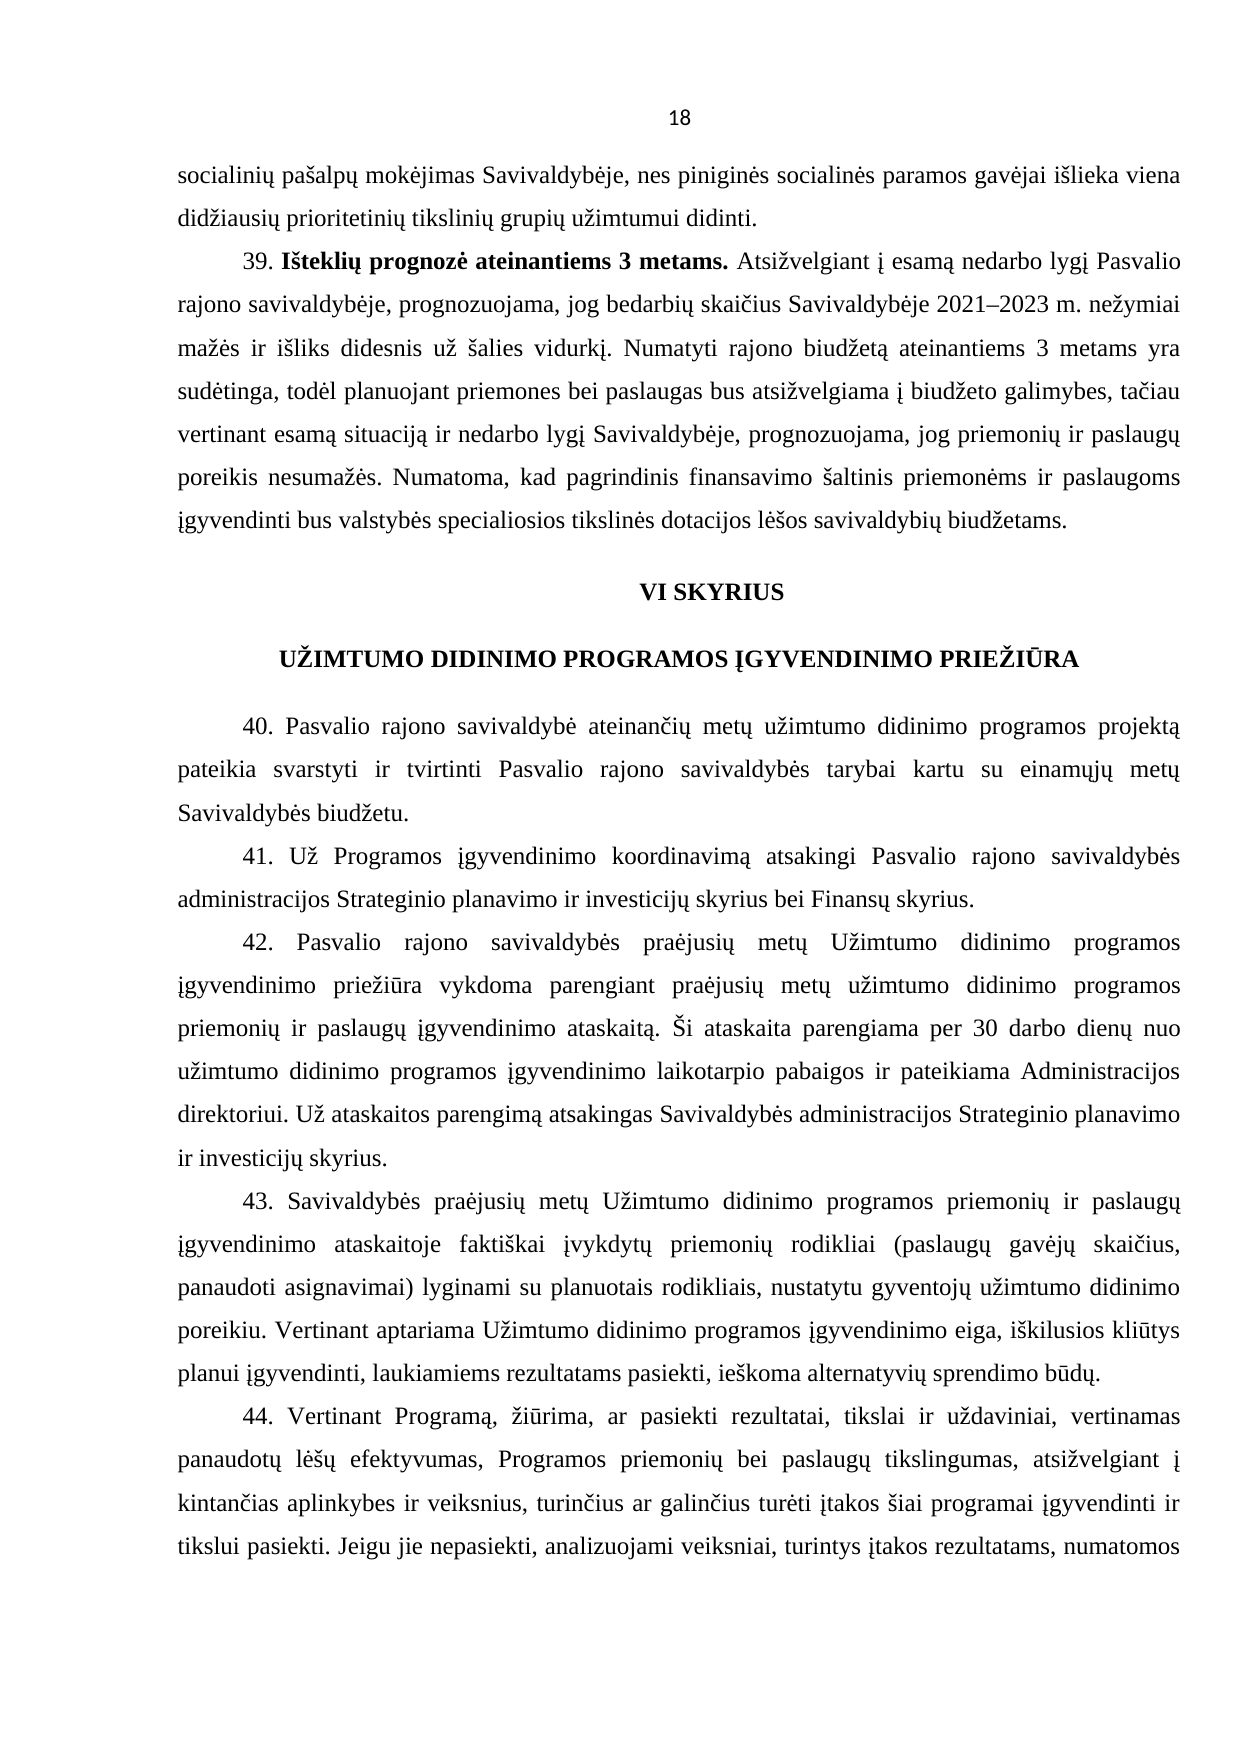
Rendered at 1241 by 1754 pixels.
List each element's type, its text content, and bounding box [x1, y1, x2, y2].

text 41. Už Programos įgyvendinimo koordinavimą atsakingi Pasvalio rajono savivaldybės administracijos Strateginio planavimo ir investicijų skyrius bei Finansų skyrius. [177, 841, 1181, 913]
text 43. Savivaldybės praėjusių metų Užimtumo didinimo programos priemonių ir paslaugų įgyvendinimo ataskaitoje faktiškai įvykdytų priemonių rodikliai (paslaugų gavėjų skaičius, panaudoti asignavimai) lyginami su planuotais rodikliais, nustatytu gyventojų užimtumo didinimo poreikiu. Vertinant aptariama Užimtumo didinimo programos įgyvendinimo eiga, iškilusios kliūtys planui įgyvendinti, laukiamiems rezultatams pasiekti, ieškoma alternatyvių sprendimo būdų. [177, 1186, 1181, 1387]
text socialinių pašalpų mokėjimas Savivaldybėje, nes piniginės socialinės paramos gavėjai išlieka viena didžiausių prioritetinių tikslinių grupių užimtumui didinti. [177, 160, 1181, 232]
text VI SKYRIUS [177, 577, 1181, 606]
text UŽIMTUMO DIDINIMO PROGRAMOS ĮGYVENDINIMO PRIEŽIŪRA [177, 644, 1181, 673]
text 44. Vertinant Programą, žiūrima, ar pasiekti rezultatai, tikslai ir uždaviniai, vertinamas panaudotų lėšų efektyvumas, Programos priemonių bei paslaugų tikslingumas, atsižvelgiant į kintančias aplinkybes ir veiksnius, turinčius ar galinčius turėti įtakos šiai programai įgyvendinti ir tikslui pasiekti. Jeigu jie nepasiekti, analizuojami veiksniai, turintys įtakos rezultatams, numatomos [177, 1401, 1181, 1559]
text 39. Išteklių prognozė ateinantiems 3 metams. Atsižvelgiant į esamą nedarbo lygį Pasvalio rajono savivaldybėje, prognozuojama, jog bedarbių skaičius Savivaldybėje 2021–2023 m. nežymiai mažės ir išliks didesnis už šalies vidurkį. Numatyti rajono biudžetą ateinantiems 3 metams yra sudėtinga, todėl planuojant priemones bei paslaugas bus atsižvelgiama į biudžeto galimybes, tačiau vertinant esamą situaciją ir nedarbo lygį Savivaldybėje, prognozuojama, jog priemonių ir paslaugų poreikis nesumažės. Numatoma, kad pagrindinis finansavimo šaltinis priemonėms ir paslaugoms įgyvendinti bus valstybės specialiosios tikslinės dotacijos lėšos savivaldybių biudžetams. [177, 246, 1181, 534]
text 40. Pasvalio rajono savivaldybė ateinančių metų užimtumo didinimo programos projektą pateikia svarstyti ir tvirtinti Pasvalio rajono savivaldybės tarybai kartu su einamųjų metų Savivaldybės biudžetu. [177, 711, 1181, 826]
text 42. Pasvalio rajono savivaldybės praėjusių metų Užimtumo didinimo programos įgyvendinimo priežiūra vykdoma parengiant praėjusių metų užimtumo didinimo programos priemonių ir paslaugų įgyvendinimo ataskaitą. Ši ataskaita parengiama per 30 darbo dienų nuo užimtumo didinimo programos įgyvendinimo laikotarpio pabaigos ir pateikiama Administracijos direktoriui. Už ataskaitos parengimą atsakingas Savivaldybės administracijos Strateginio planavimo ir investicijų skyrius. [177, 927, 1181, 1171]
